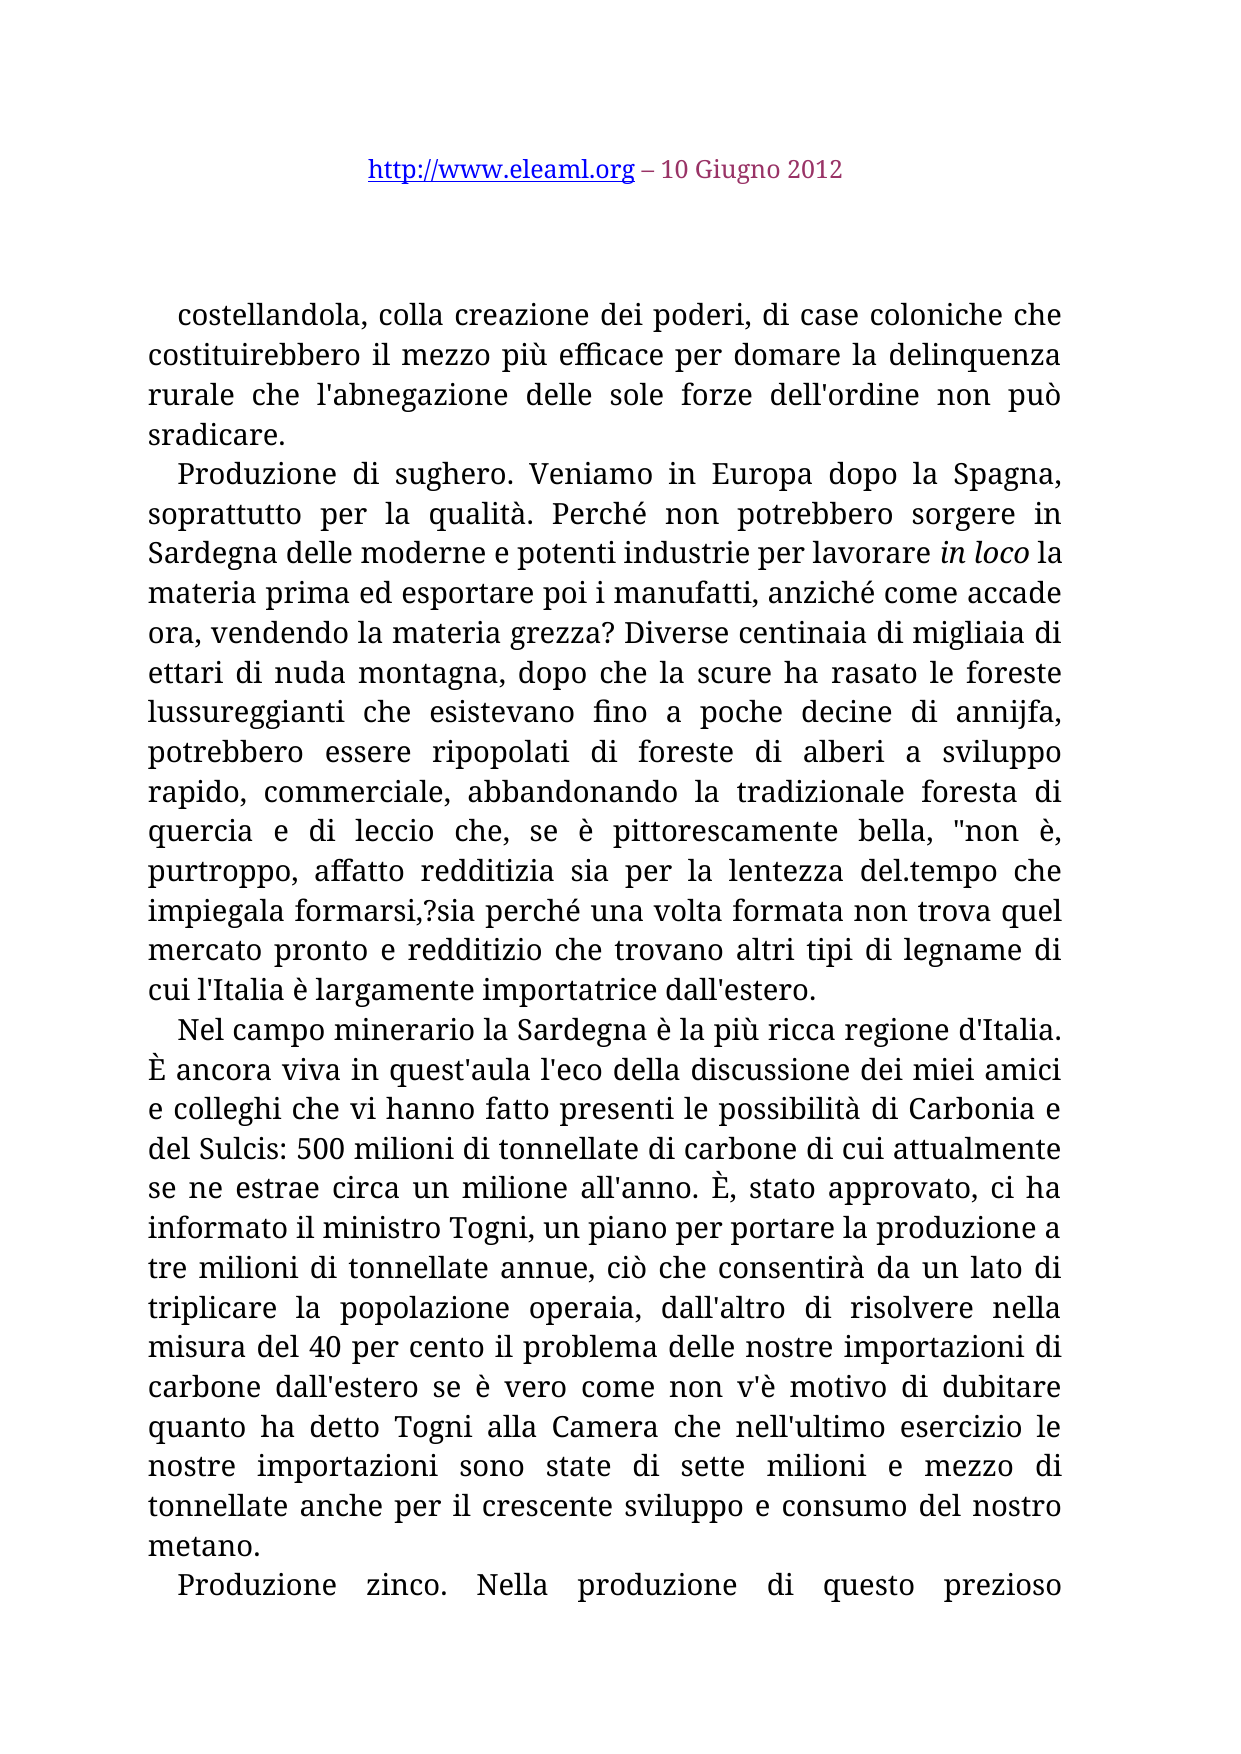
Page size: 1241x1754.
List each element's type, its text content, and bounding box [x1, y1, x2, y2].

text Produzione di sughero. Veniamo in Europa dopo la Spagna, soprattutto per la qualità. Perché non potrebbero sorgere in Sardegna delle moderne e potenti industrie per lavorare in loco la materia prima ed esportare poi i manufatti, anziché come accade ora, vendendo la materia grezza? Diverse centinaia di migliaia di ettari di nuda montagna, dopo che la scure ha rasato le foreste lussureggianti che esistevano fino a poche decine di annijfa, potrebbero essere ripopolati di foreste di alberi a sviluppo rapido, commerciale, abbandonando la tradizionale foresta di quercia e di leccio che, se è pittorescamente bella, "non è, purtroppo, affatto redditizia sia per la lentezza del.tempo che impiegala formarsi,?sia perché una volta formata non trova quel mercato pronto e redditizio che trovano altri tipi di legname di cui l'Italia è largamente importatrice dall'estero. [148, 453, 1063, 1009]
text costellandola, colla creazione dei poderi, di case coloniche che costituirebbero il mezzo più efficace per domare la delinquenza rurale che l'abnegazione delle sole forze dell'ordine non può sradicare. [148, 295, 1063, 453]
text Nel campo minerario la Sardegna è la più ricca regione d'Italia. È ancora viva in quest'aula l'eco della discussione dei miei amici e colleghi che vi hanno fatto presenti le possibilità di Carbonia e del Sulcis: 500 milioni di tonnellate di carbone di cui attualmente se ne estrae circa un milione all'anno. È, stato approvato, ci ha informato il ministro Togni, un piano per portare la produzione a tre milioni di tonnellate annue, ciò che consentirà da un lato di triplicare la popolazione operaia, dall'altro di risolvere nella misura del 40 per cento il problema delle nostre importazioni di carbone dall'estero se è vero come non v'è motivo di dubitare quanto ha detto Togni alla Camera che nell'ultimo esercizio le nostre importazioni sono state di sette milioni e mezzo di tonnellate anche per il crescente sviluppo e consumo del nostro metano. [148, 1009, 1063, 1565]
text Produzione zinco. Nella produzione di questo prezioso [148, 1565, 1063, 1604]
